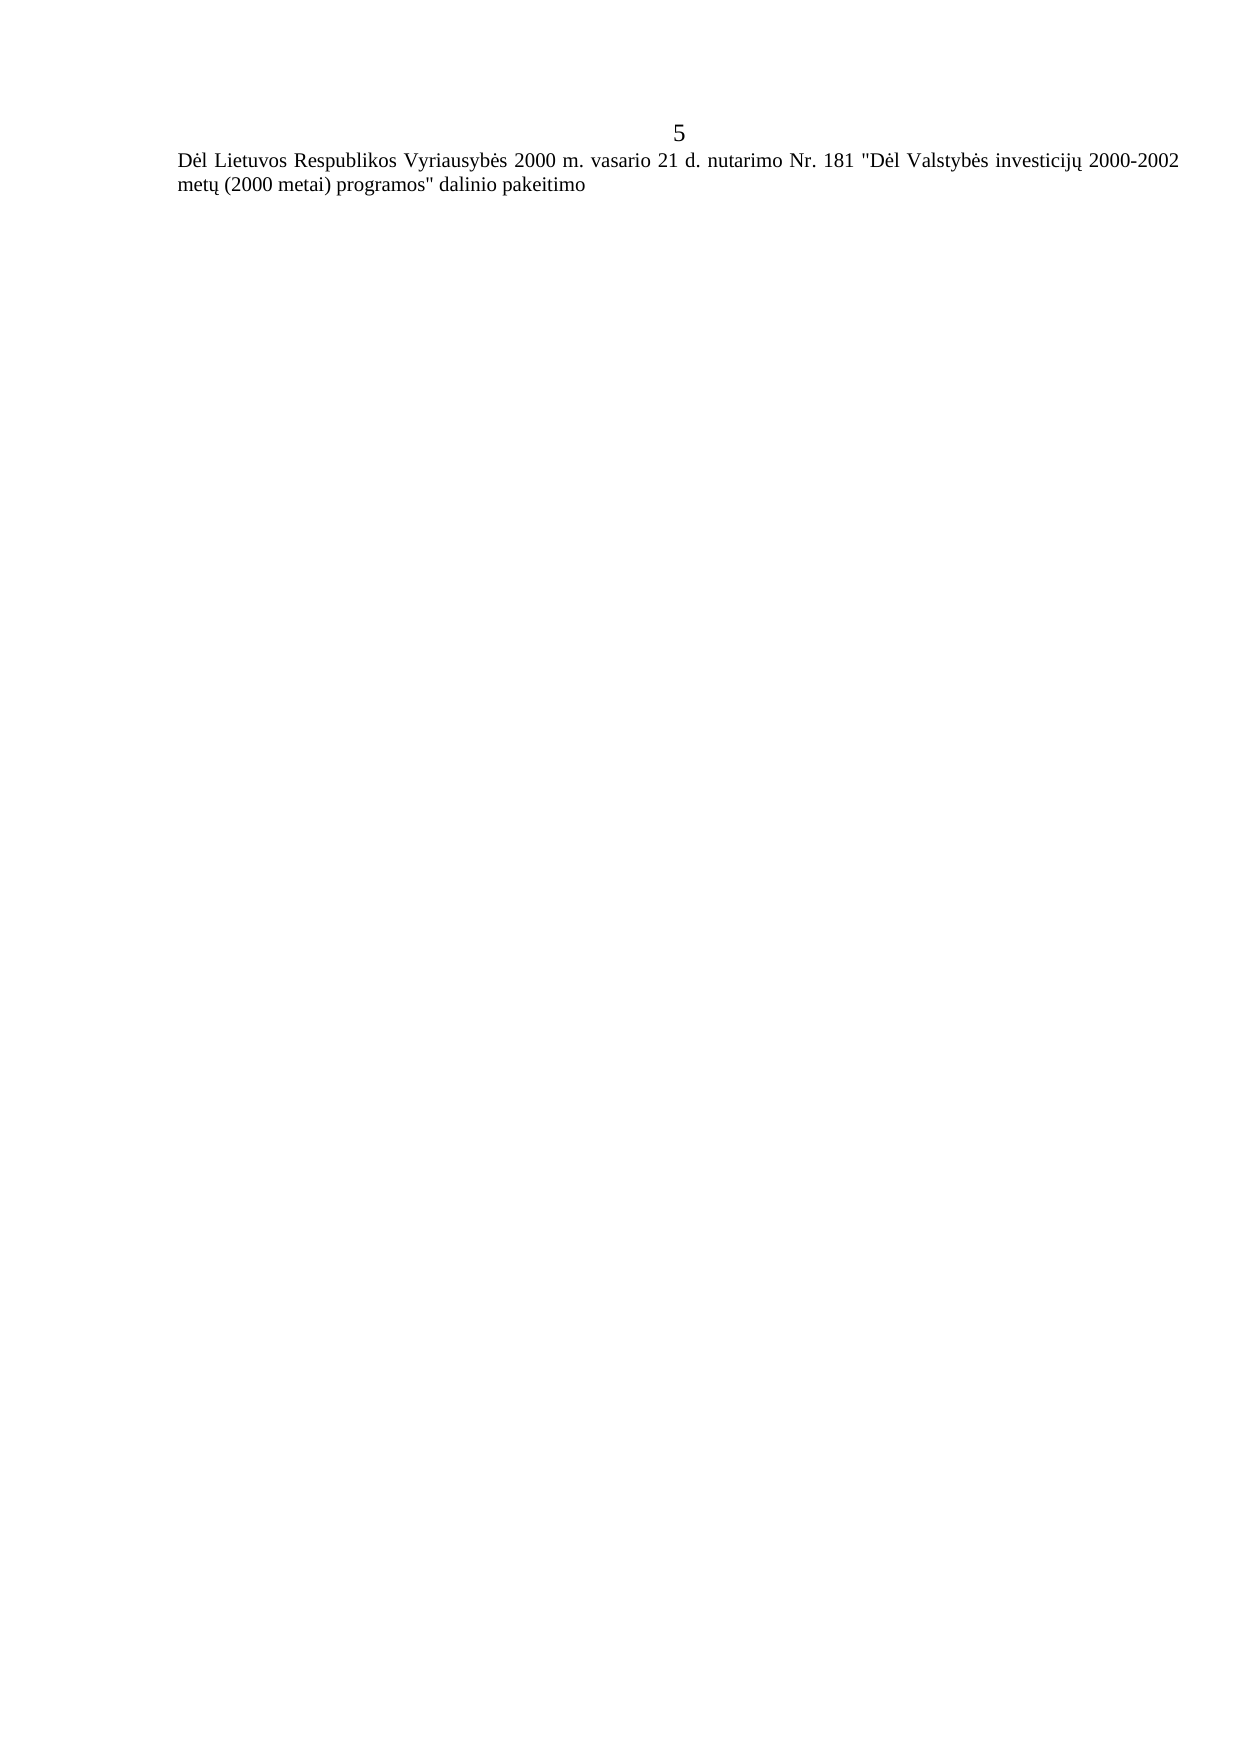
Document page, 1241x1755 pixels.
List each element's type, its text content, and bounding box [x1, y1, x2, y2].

text Dėl Lietuvos Respublikos Vyriausybės 2000 m. vasario 21 d. nutarimo Nr. 181 "Dėl Valstybės investicijų 2000-2002 metų (2000 metai) programos" dalinio pakeitimo [177, 148, 1181, 196]
